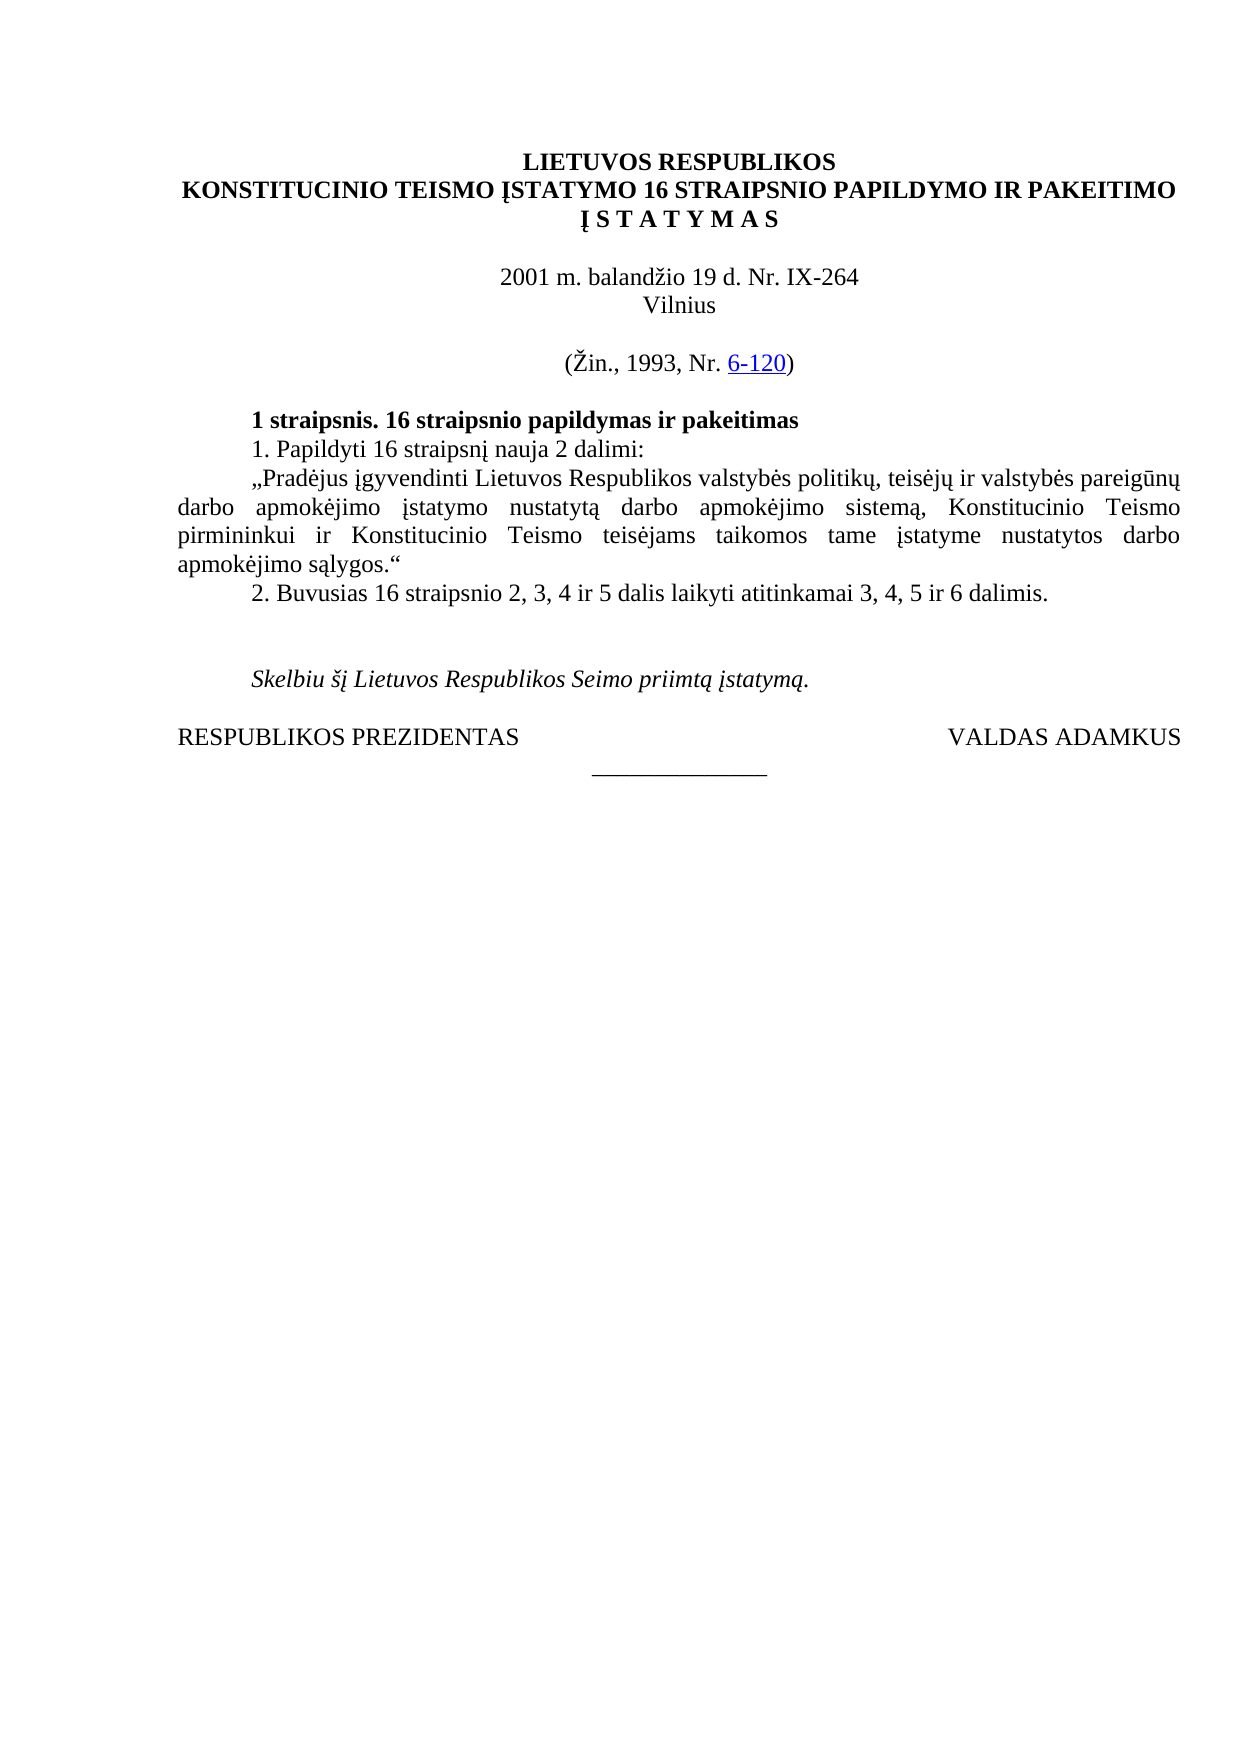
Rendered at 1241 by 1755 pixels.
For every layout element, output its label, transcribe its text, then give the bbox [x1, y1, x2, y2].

text ______________ [177, 751, 1181, 779]
text 2. Buvusias 16 straipsnio 2, 3, 4 ir 5 dalis laikyti atitinkamai 3, 4, 5 ir 6 dalimis. [177, 578, 1181, 607]
text KONSTITUCINIO TEISMO ĮSTATYMO 16 STRAIPSNIO PAPILDYMO IR PAKEITIMO [177, 176, 1181, 204]
text Skelbiu šį Lietuvos Respublikos Seimo priimtą įstatymą. [177, 664, 1181, 693]
text „Pradėjus įgyvendinti Lietuvos Respublikos valstybės politikų, teisėjų ir valstybės pareigūnų darbo apmokėjimo įstatymo nustatytą darbo apmokėjimo sistemą, Konstitucinio Teismo pirmininkui ir Konstitucinio Teismo teisėjams taikomos tame įstatyme nustatytos darbo apmokėjimo sąlygos.“ [177, 463, 1181, 578]
text 1 straipsnis. 16 straipsnio papildymas ir pakeitimas [177, 406, 1181, 434]
text Vilnius [177, 291, 1181, 319]
text 1. Papildyti 16 straipsnį nauja 2 dalimi: [177, 434, 1181, 463]
text RESPUBLIKOS PREZIDENTAS VALDAS ADAMKUS [177, 722, 1181, 751]
text 2001 m. balandžio 19 d. Nr. IX-264 [177, 262, 1181, 291]
text (Žin., 1993, Nr. 6-120) [177, 348, 1181, 377]
text Į S T A T Y M A S [177, 204, 1181, 233]
text LIETUVOS RESPUBLIKOS [177, 147, 1181, 176]
